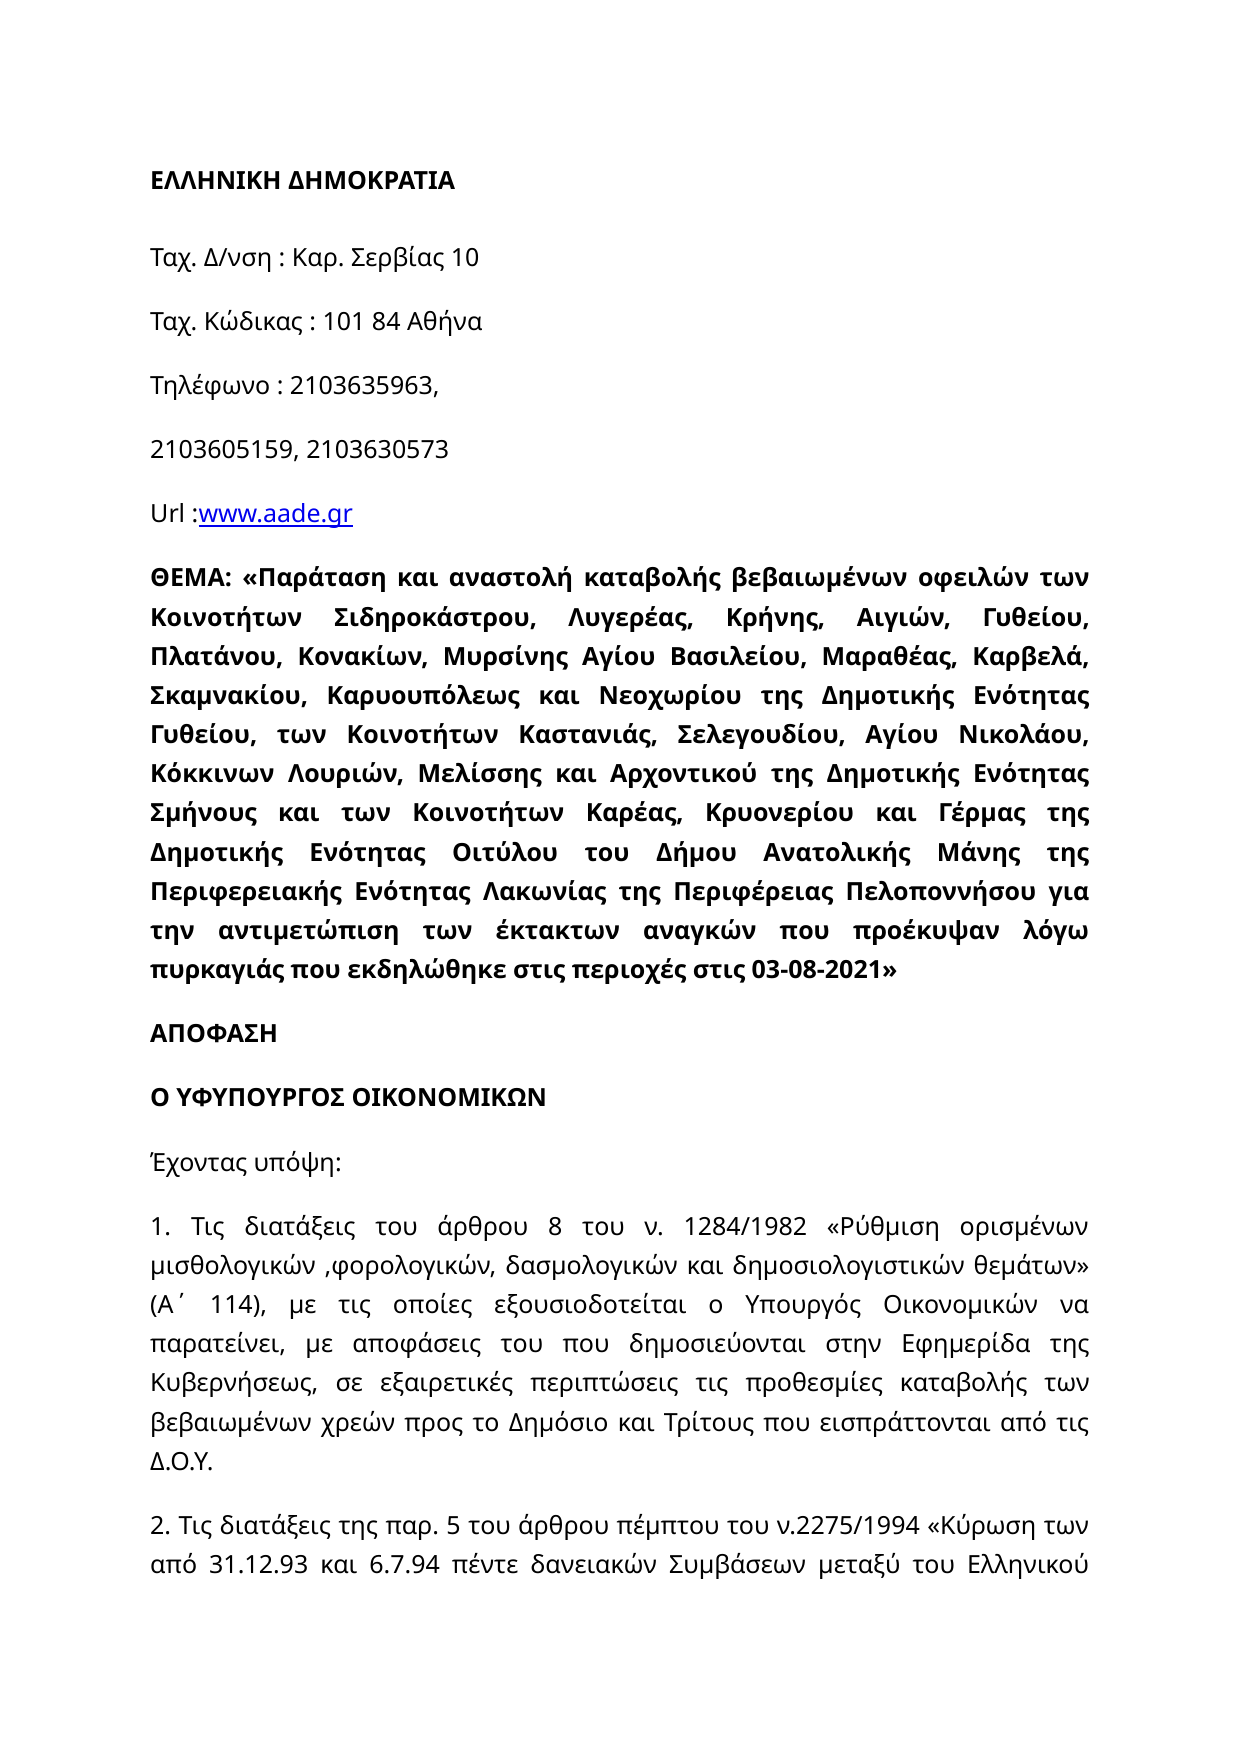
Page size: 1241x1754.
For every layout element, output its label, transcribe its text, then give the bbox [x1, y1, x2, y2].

text Ταχ. Κώδικας : 101 84 Αθήνα [150, 303, 1090, 337]
text 2. Τις διατάξεις της παρ. 5 του άρθρου πέμπτου του ν.2275/1994 «Κύρωση των από 31.12.93 και 6.7.94 πέντε δανειακών Συμβάσεων μεταξύ του Ελληνικού [150, 1507, 1090, 1581]
text 2103605159, 2103630573 [150, 432, 1090, 466]
text Τηλέφωνο : 2103635963, [150, 367, 1090, 402]
text ΘΕΜΑ: «Παράταση και αναστολή καταβολής βεβαιωμένων οφειλών των Κοινοτήτων Σιδηροκάστρου, Λυγερέας, Κρήνης, Αιγιών, Γυθείου, Πλατάνου, Κονακίων, Μυρσίνης Αγίου Βασιλείου, Μαραθέας, Καρβελά, Σκαμνακίου, Καρυουπόλεως και Νεοχωρίου της Δημοτικής Ενότητας Γυθείου, των Κοινοτήτων Καστανιάς, Σελεγουδίου, Αγίου Νικολάου, Κόκκινων Λουριών, Μελίσσης και Αρχοντικού της Δημοτικής Ενότητας Σμήνους και των Κοινοτήτων Καρέας, Κρυονερίου και Γέρμας της Δημοτικής Ενότητας Οιτύλου του Δήμου Ανατολικής Μάνης της Περιφερειακής Ενότητας Λακωνίας της Περιφέρειας Πελοποννήσου για την αντιμετώπιση των έκτακτων αναγκών που προέκυψαν λόγω πυρκαγιάς που εκδηλώθηκε στις περιοχές στις 03-08-2021» [150, 560, 1090, 986]
text Ταχ. Δ/νση : Καρ. Σερβίας 10 [150, 239, 1090, 273]
text Url :www.aade.gr [150, 496, 1090, 530]
title ΕΛΛΗΝΙΚΗ ΔΗΜΟΚΡΑΤΙΑ [150, 162, 1090, 197]
text ΑΠΟΦΑΣΗ [150, 1016, 1090, 1050]
text 1. Τις διατάξεις του άρθρου 8 του ν. 1284/1982 «Ρύθμιση ορισμένων μισθολογικών ,φορολογικών, δασμολογικών και δημοσιολογιστικών θεμάτων» (Α΄ 114), με τις οποίες εξουσιοδοτείται ο Υπουργός Οικονομικών να παρατείνει, με αποφάσεις του που δημοσιεύονται στην Εφημερίδα της Κυβερνήσεως, σε εξαιρετικές περιπτώσεις τις προθεσμίες καταβολής των βεβαιωμένων χρεών προς το Δημόσιο και Τρίτους που εισπράττονται από τις Δ.Ο.Υ. [150, 1208, 1090, 1477]
text Ο ΥΦΥΠΟΥΡΓΟΣ ΟΙΚΟΝΟΜΙΚΩΝ [150, 1080, 1090, 1114]
text Έχοντας υπόψη: [150, 1144, 1090, 1178]
